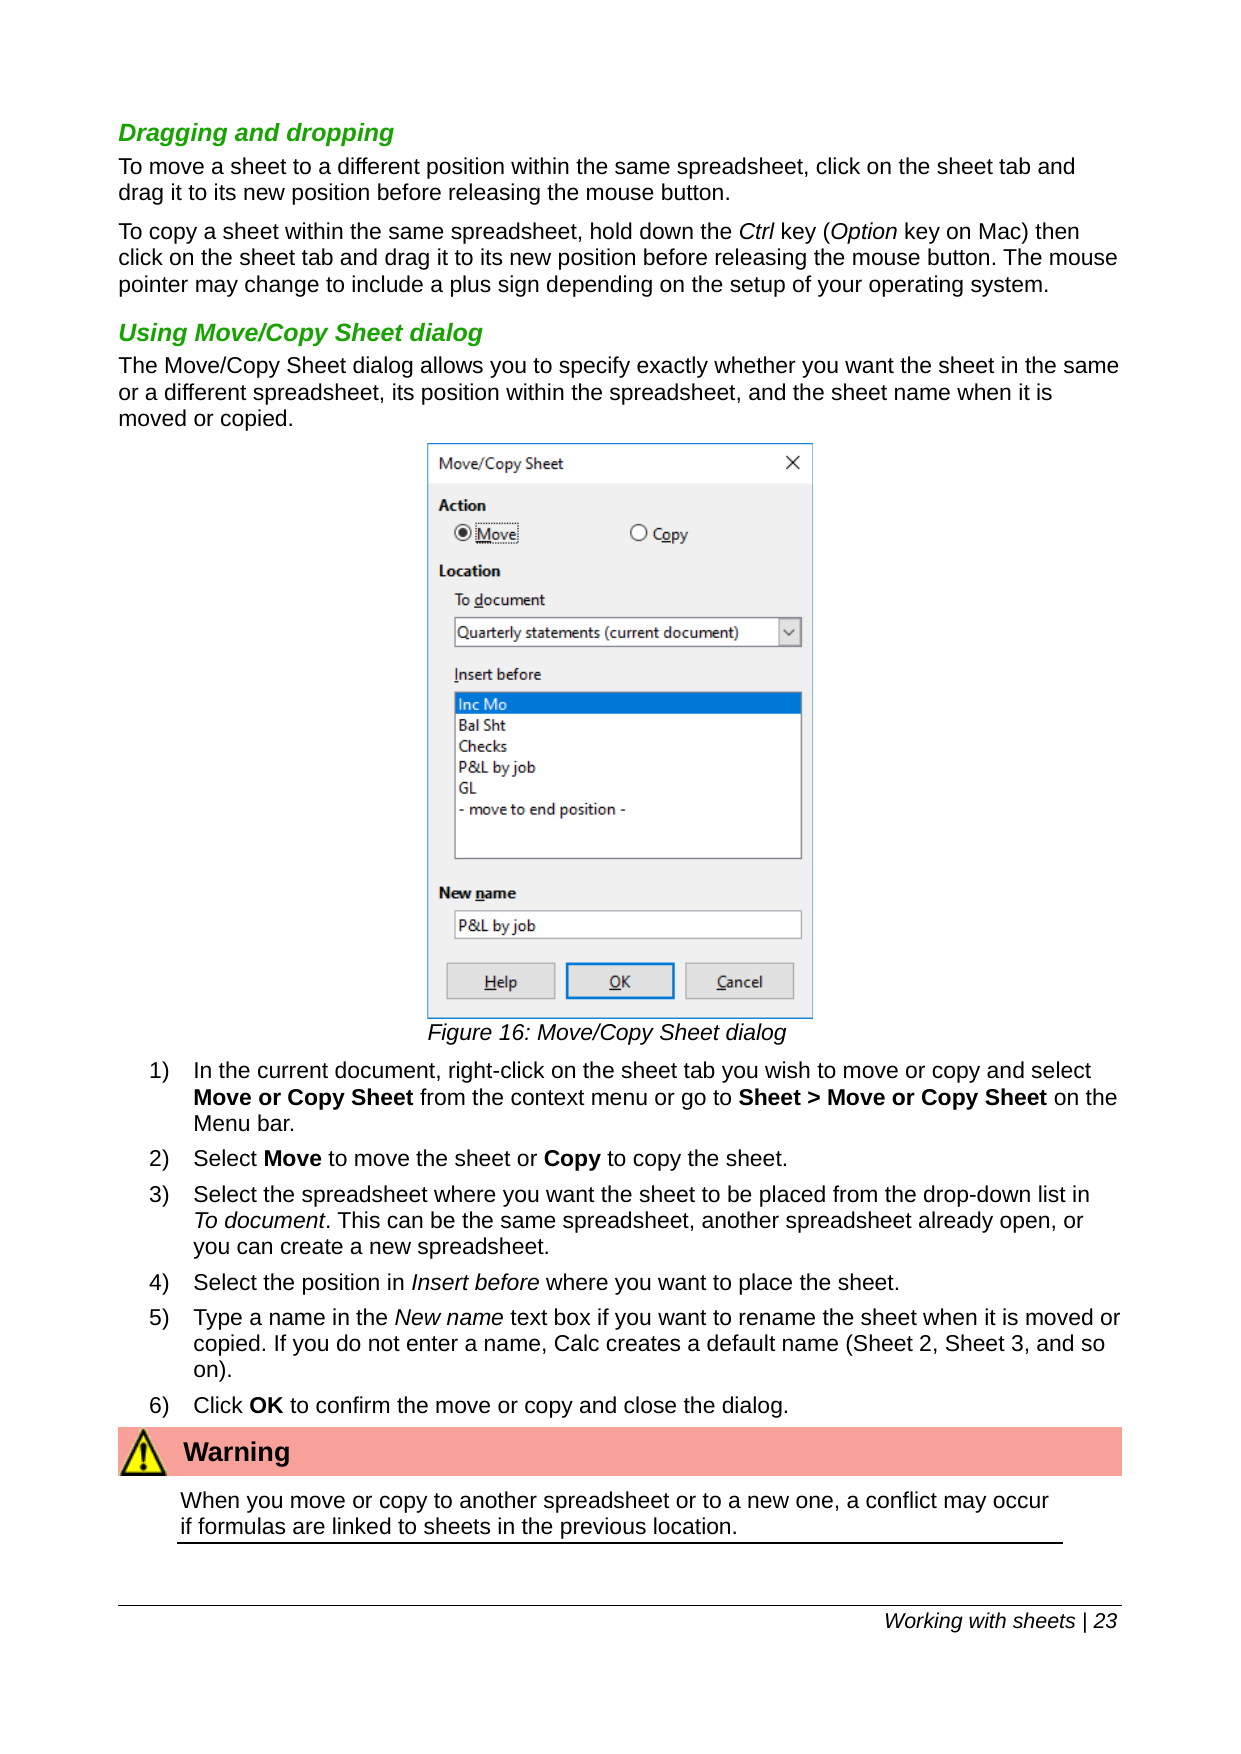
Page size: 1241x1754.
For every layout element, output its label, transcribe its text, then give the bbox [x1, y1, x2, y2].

subtitle Dragging and dropping [118, 118, 1122, 147]
subtitle Warning [167, 1427, 1122, 1476]
subtitle Using Move/Copy Sheet dialog [118, 318, 1122, 346]
list Click OK to confirm the move or copy and close the dialog. [169, 1392, 1122, 1418]
list Select the position in Insert before where you want to place the sheet. [169, 1268, 1122, 1295]
text To move a sheet to a different position within the same spreadsheet, click on the sheet tab and drag it to its new position before releasing the mouse button. [118, 153, 1122, 206]
picture [427, 443, 813, 1019]
text To copy a sheet within the same spreadsheet, hold down the Ctrl key (Option key on Mac) then click on the sheet tab and drag it to its new position before releasing the mouse button. The mouse pointer may change to include a plus sign depending on the setup of your operating system. [118, 218, 1122, 297]
list Type a name in the New name text box if you want to rename the sheet when it is moved or copied. If you do not enter a name, Calc creates a default name (Sheet 2, Sheet 3, and so on). [169, 1304, 1122, 1383]
list The Move/Copy Sheet dialog allows you to specify exactly whether you want the sheet in the same or a different spreadsheet, its position within the spreadsheet, and the sheet name when it is moved or copied. [118, 352, 1122, 431]
list Select the spreadsheet where you want the sheet to be placed from the drop-down list in To document. This can be the same spreadsheet, another spreadsheet already open, or you can create a new spreadsheet. [169, 1181, 1122, 1259]
text Figure 16: Move/Copy Sheet dialog [427, 1019, 813, 1045]
picture [119, 1427, 167, 1476]
text When you move or copy to another spreadsheet or to a new one, a conflict may occur if formulas are linked to sheets in the previous location. [177, 1484, 1063, 1542]
list Select Move to move the sheet or Copy to copy the sheet. [169, 1145, 1122, 1172]
list In the current document, right-click on the sheet tab you wish to move or copy and select Move or Copy Sheet from the context menu or go to Sheet > Move or Copy Sheet on the Menu bar. [169, 1057, 1122, 1136]
